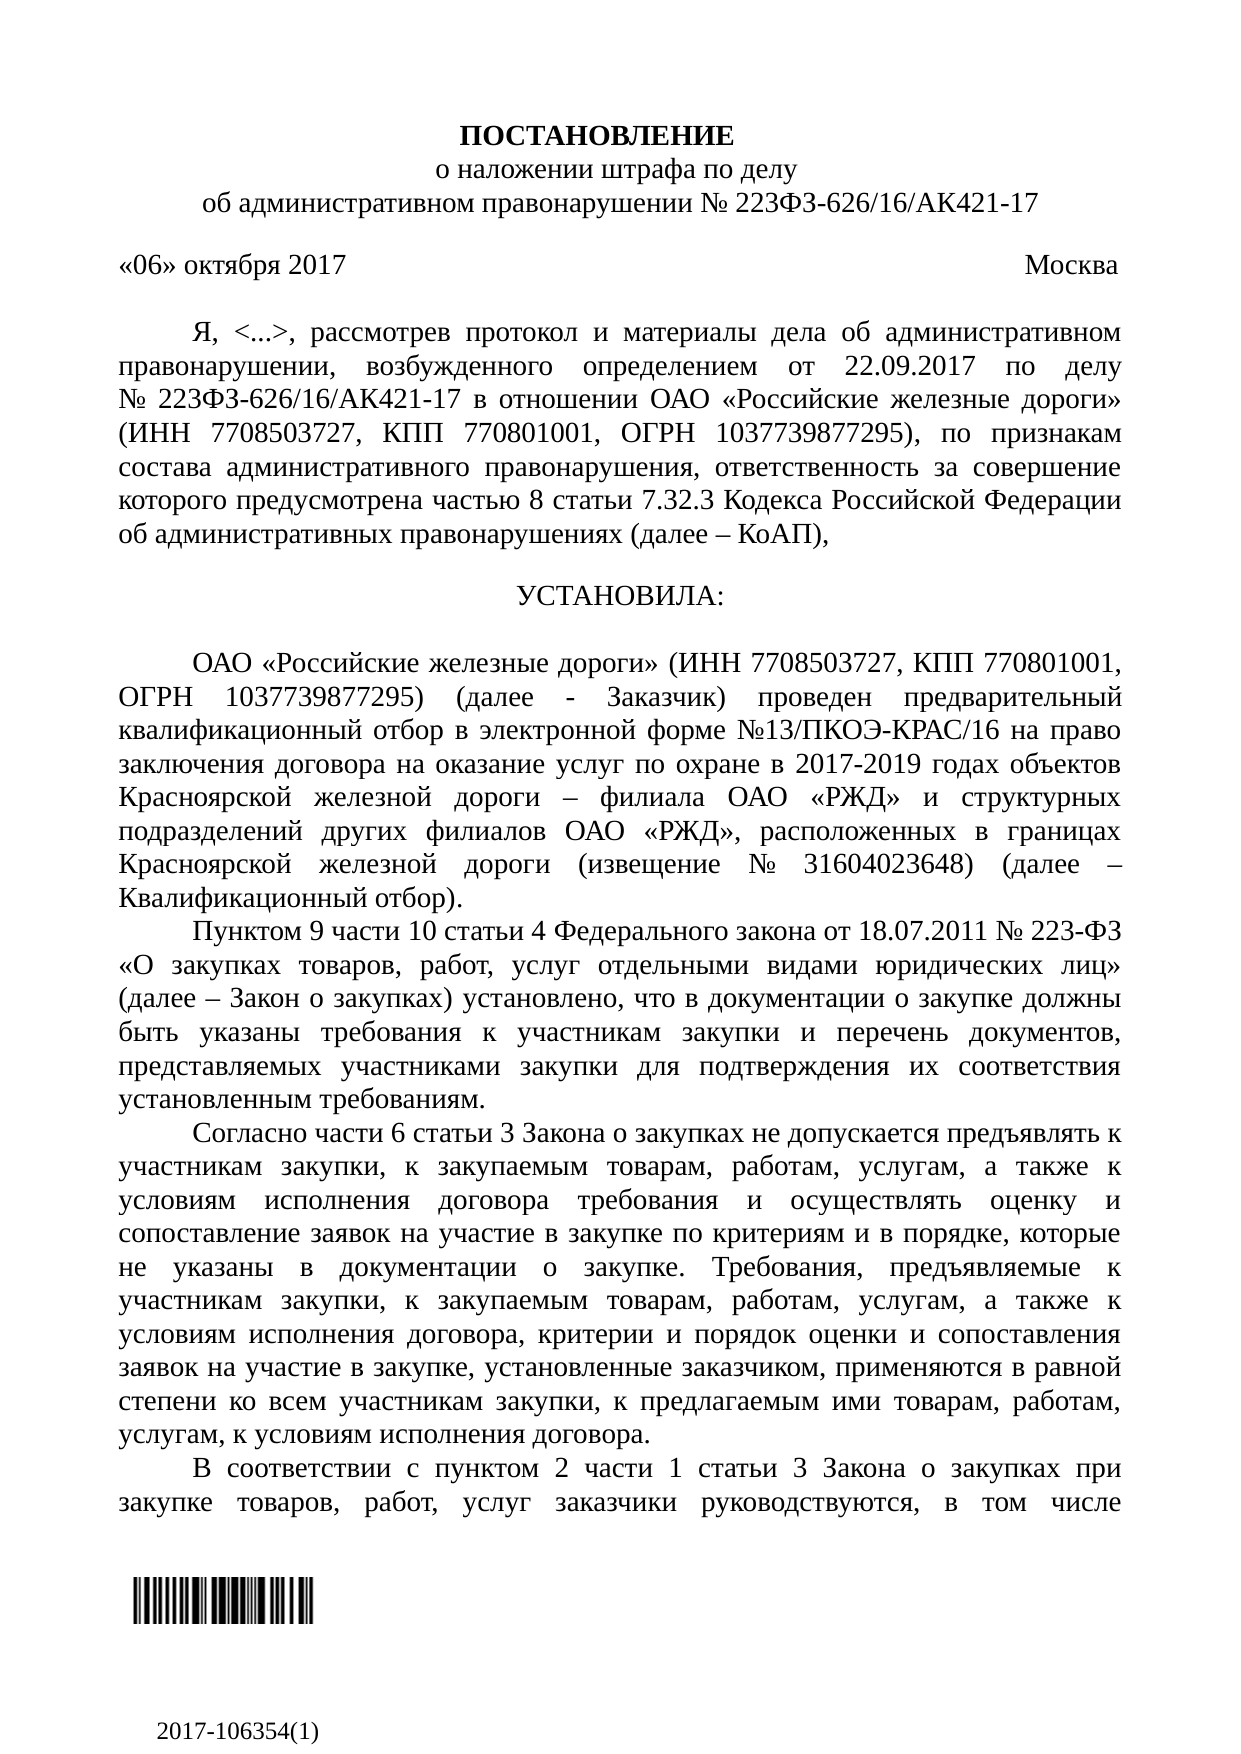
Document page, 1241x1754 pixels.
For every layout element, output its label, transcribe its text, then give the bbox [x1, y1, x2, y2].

text Пунктом 9 части 10 статьи 4 Федерального закона от 18.07.2011 № 223-ФЗ «О закупках товаров, работ, услуг отдельными видами юридических лиц» (далее – Закон о закупках) установлено, что в документации о закупке должны быть указаны требования к участникам закупки и перечень документов, представляемых участниками закупки для подтверждения их соответствия установленным требованиям. [118, 913, 1122, 1115]
picture [118, 1577, 331, 1624]
text об административном правонарушении № 223ФЗ-626/16/АК421-17 [118, 185, 1122, 219]
text В соответствии с пунктом 2 части 1 статьи 3 Закона о закупках при закупке товаров, работ, услуг заказчики руководствуются, в том числе [118, 1450, 1122, 1517]
text Согласно части 6 статьи 3 Закона о закупках не допускается предъявлять к участникам закупки, к закупаемым товарам, работам, услугам, а также к условиям исполнения договора требования и осуществлять оценку и сопоставление заявок на участие в закупке по критериям и в порядке, которые не указаны в документации о закупке. Требования, предъявляемые к участникам закупки, к закупаемым товарам, работам, услугам, а также к условиям исполнения договора, критерии и порядок оценки и сопоставления заявок на участие в закупке, установленные заказчиком, применяются в равной степени ко всем участникам закупки, к предлагаемым ими товарам, работам, услугам, к условиям исполнения договора. [118, 1115, 1122, 1450]
text ПОСТАНОВЛЕНИЕ [117, 118, 1078, 152]
text Я, <...>, рассмотрев протокол и материалы дела об административном правонарушении, возбужденного определением от 22.09.2017 по делу № 223ФЗ-626/16/АК421-17 в отношении ОАО «Российские железные дороги» (ИНН 7708503727, КПП 770801001, ОГРН 1037739877295), по признакам состава административного правонарушения, ответственность за совершение которого предусмотрена частью 8 статьи 7.32.3 Кодекса Российской Федерации об административных правонарушениях (далее – КоАП), [118, 314, 1122, 549]
text УСТАНОВИЛА: [118, 578, 1122, 612]
text о наложении штрафа по делу [118, 152, 1122, 185]
text «06» октября 2017 Москва [118, 247, 1122, 281]
text ОАО «Российские железные дороги» (ИНН 7708503727, КПП 770801001, ОГРН 1037739877295) (далее - Заказчик) проведен предварительный квалификационный отбор в электронной форме №13/ПКОЭ-КРАС/16 на право заключения договора на оказание услуг по охране в 2017-2019 годах объектов Красноярской железной дороги – филиала ОАО «РЖД» и структурных подразделений других филиалов ОАО «РЖД», расположенных в границах Красноярской железной дороги (извещение № 31604023648) (далее – Квалификационный отбор). [118, 645, 1122, 913]
